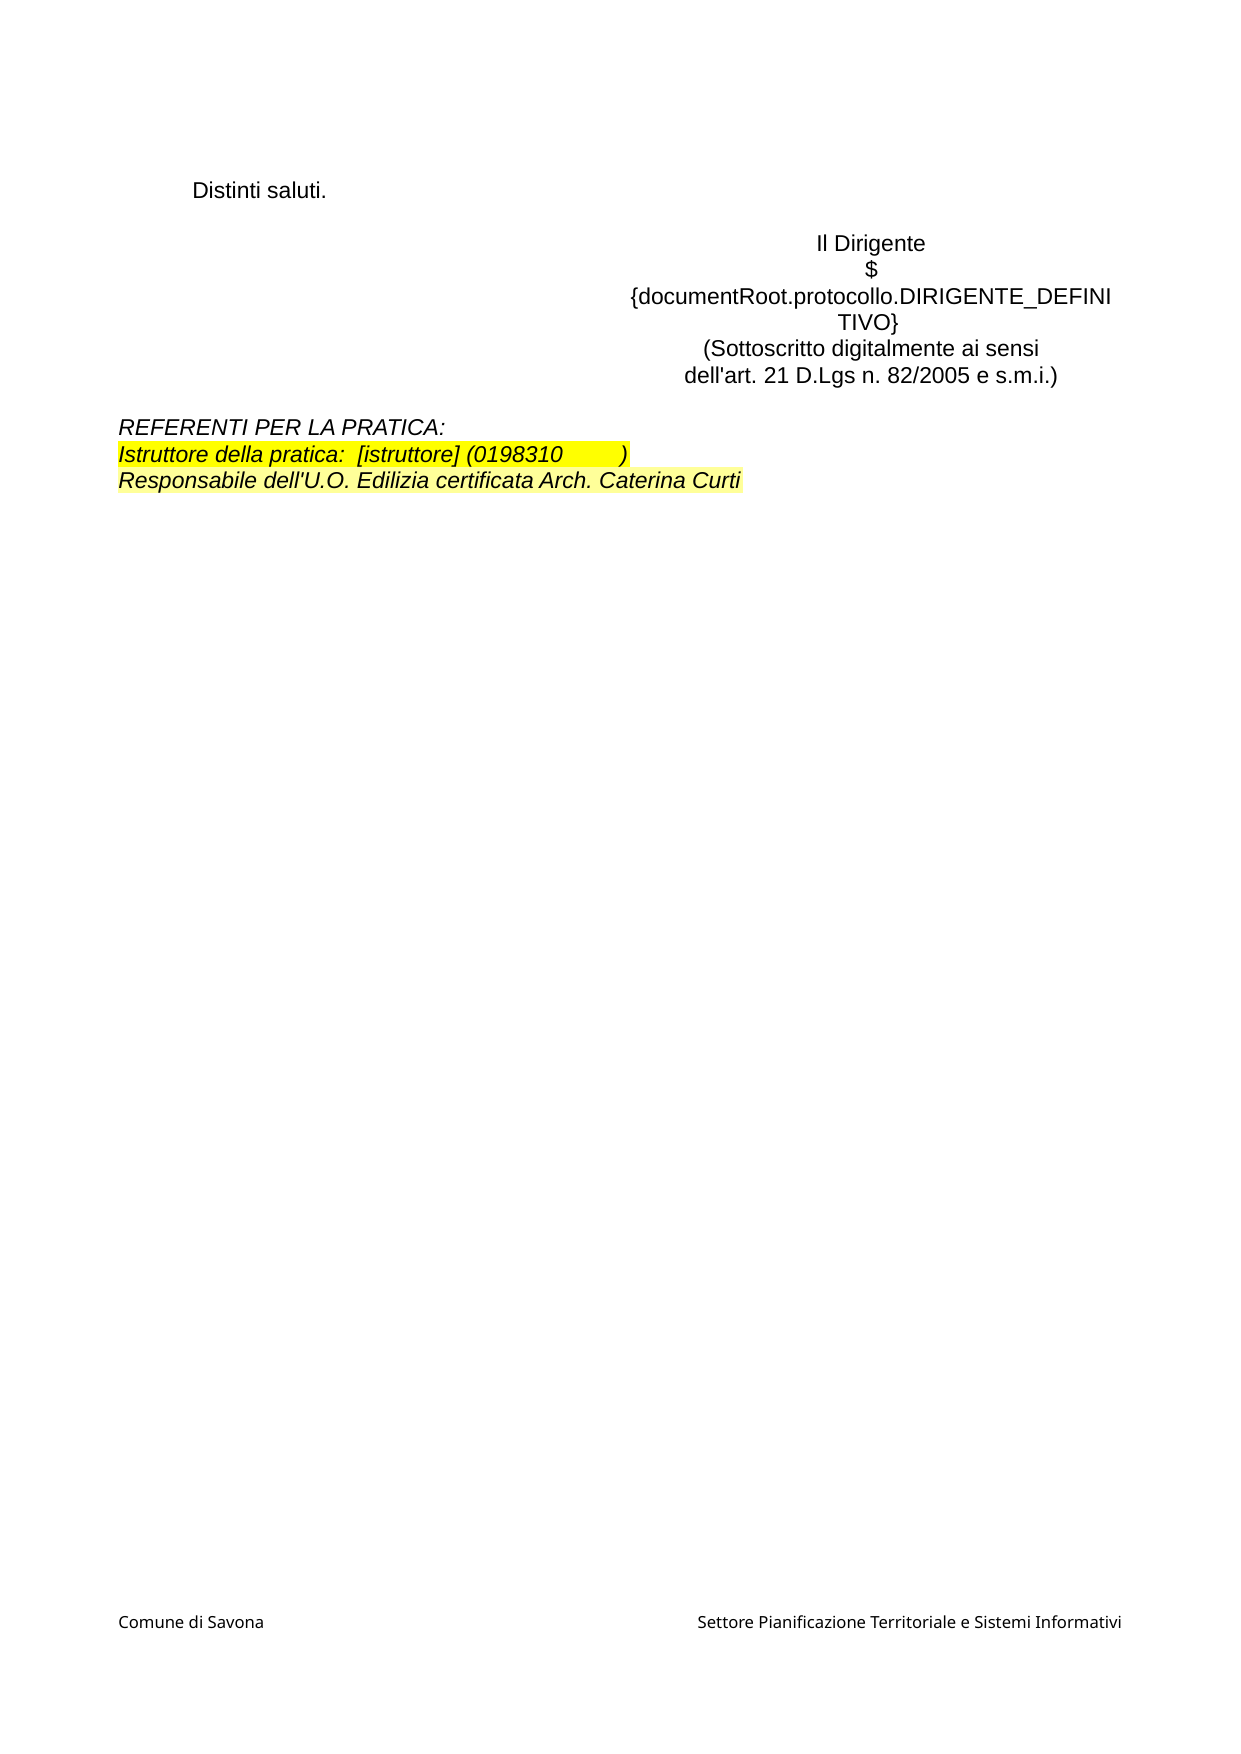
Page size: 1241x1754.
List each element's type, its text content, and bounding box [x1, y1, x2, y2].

table_cell [118, 256, 620, 414]
text Distinti saluti. [118, 177, 1122, 203]
table_cell ${documentRoot.protocollo.DIRIGENTE_DEFINITIVO} (Sottoscritto digitalmente ai sensi dell'art. 21 D.Lgs n. 82/2005 e s.m.i.) [620, 256, 1122, 414]
text Istruttore della pratica: [istruttore] (0198310 ) [118, 441, 1122, 467]
text Responsabile dell'U.O. Edilizia certificata Arch. Caterina Curti [118, 467, 1122, 493]
table_header [118, 230, 620, 256]
table_header Il Dirigente [620, 230, 1122, 256]
text REFERENTI PER LA PRATICA: [118, 414, 1122, 441]
